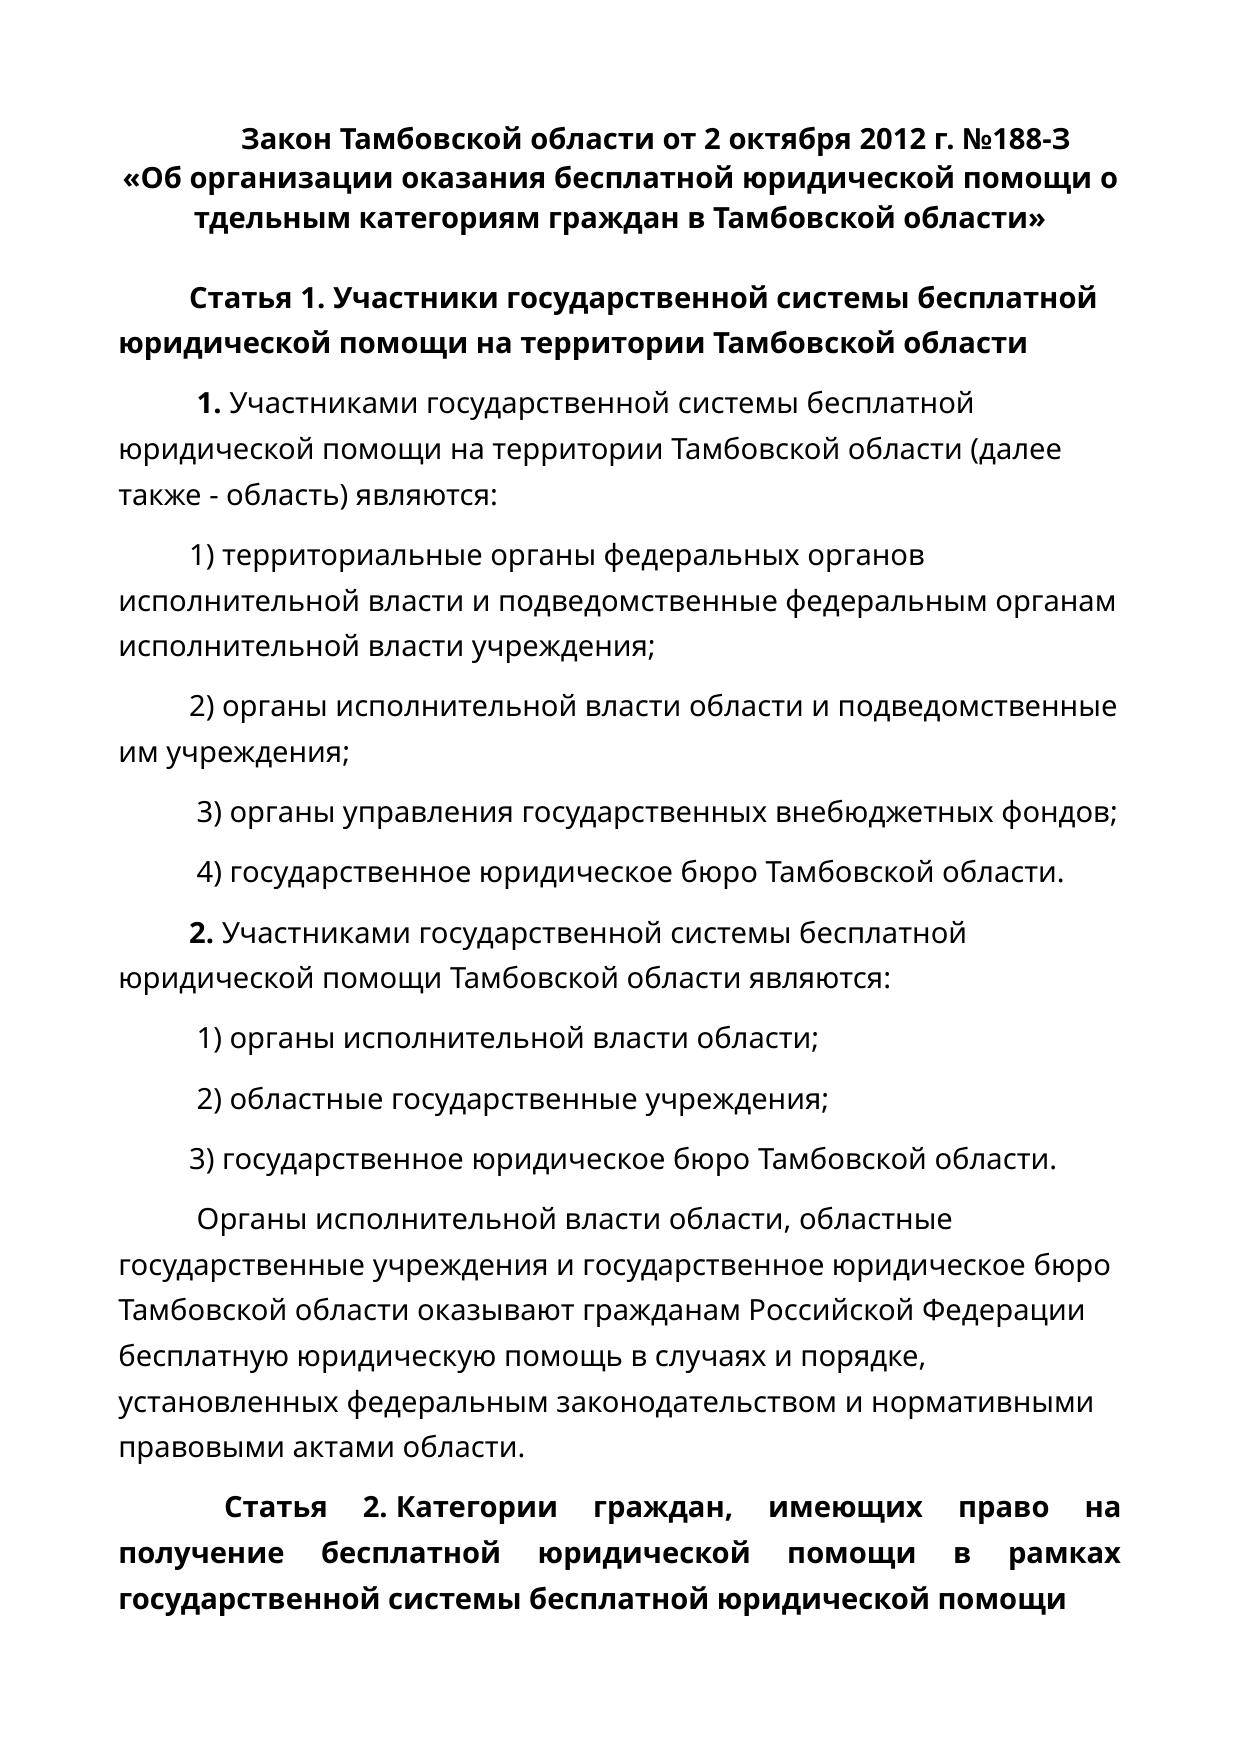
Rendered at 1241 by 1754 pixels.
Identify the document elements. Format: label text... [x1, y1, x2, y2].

text 2) областные государственные учреждения; [118, 1078, 1122, 1118]
text 1. Участниками государственной системы бесплатной юридической помощи на территории Тамбовской области (далее также - область) являются: [118, 383, 1122, 514]
text Органы исполнительной власти области, областные государственные учреждения и государственное юридическое бюро Тамбовской области оказывают гражданам Российской Федерации бесплатную юридическую помощь в случаях и порядке, установленных федеральным законодательством и нормативными правовыми актами области. [118, 1198, 1122, 1466]
text 3) государственное юридическое бюро Тамбовской области. [118, 1138, 1122, 1178]
text 1) территориальные органы федеральных органов исполнительной власти и подведомственные федеральным органам исполнительной власти учреждения; [118, 534, 1122, 665]
text 3) органы управления государственных внебюджетных фондов; [118, 791, 1122, 831]
text Закон Тамбовской области от 2 октября 2012 г. №188-З «Об организации оказания бесплатной юридической помощи отдельным категориям граждан в Тамбовской области» [118, 118, 1122, 237]
text 1) органы исполнительной власти области; [118, 1018, 1122, 1057]
text 2. Участниками государственной системы бесплатной юридической помощи Тамбовской области являются: [118, 912, 1122, 997]
text 2) органы исполнительной власти области и подведомственные им учреждения; [118, 686, 1122, 771]
text 4) государственное юридическое бюро Тамбовской области. [118, 852, 1122, 891]
text Статья 2. Категории граждан, имеющих право на получение бесплатной юридической помощи в рамках государственной системы бесплатной юридической помощи [118, 1487, 1122, 1618]
text Статья 1. Участники государственной системы бесплатной юридической помощи на территории Тамбовской области [118, 277, 1122, 362]
